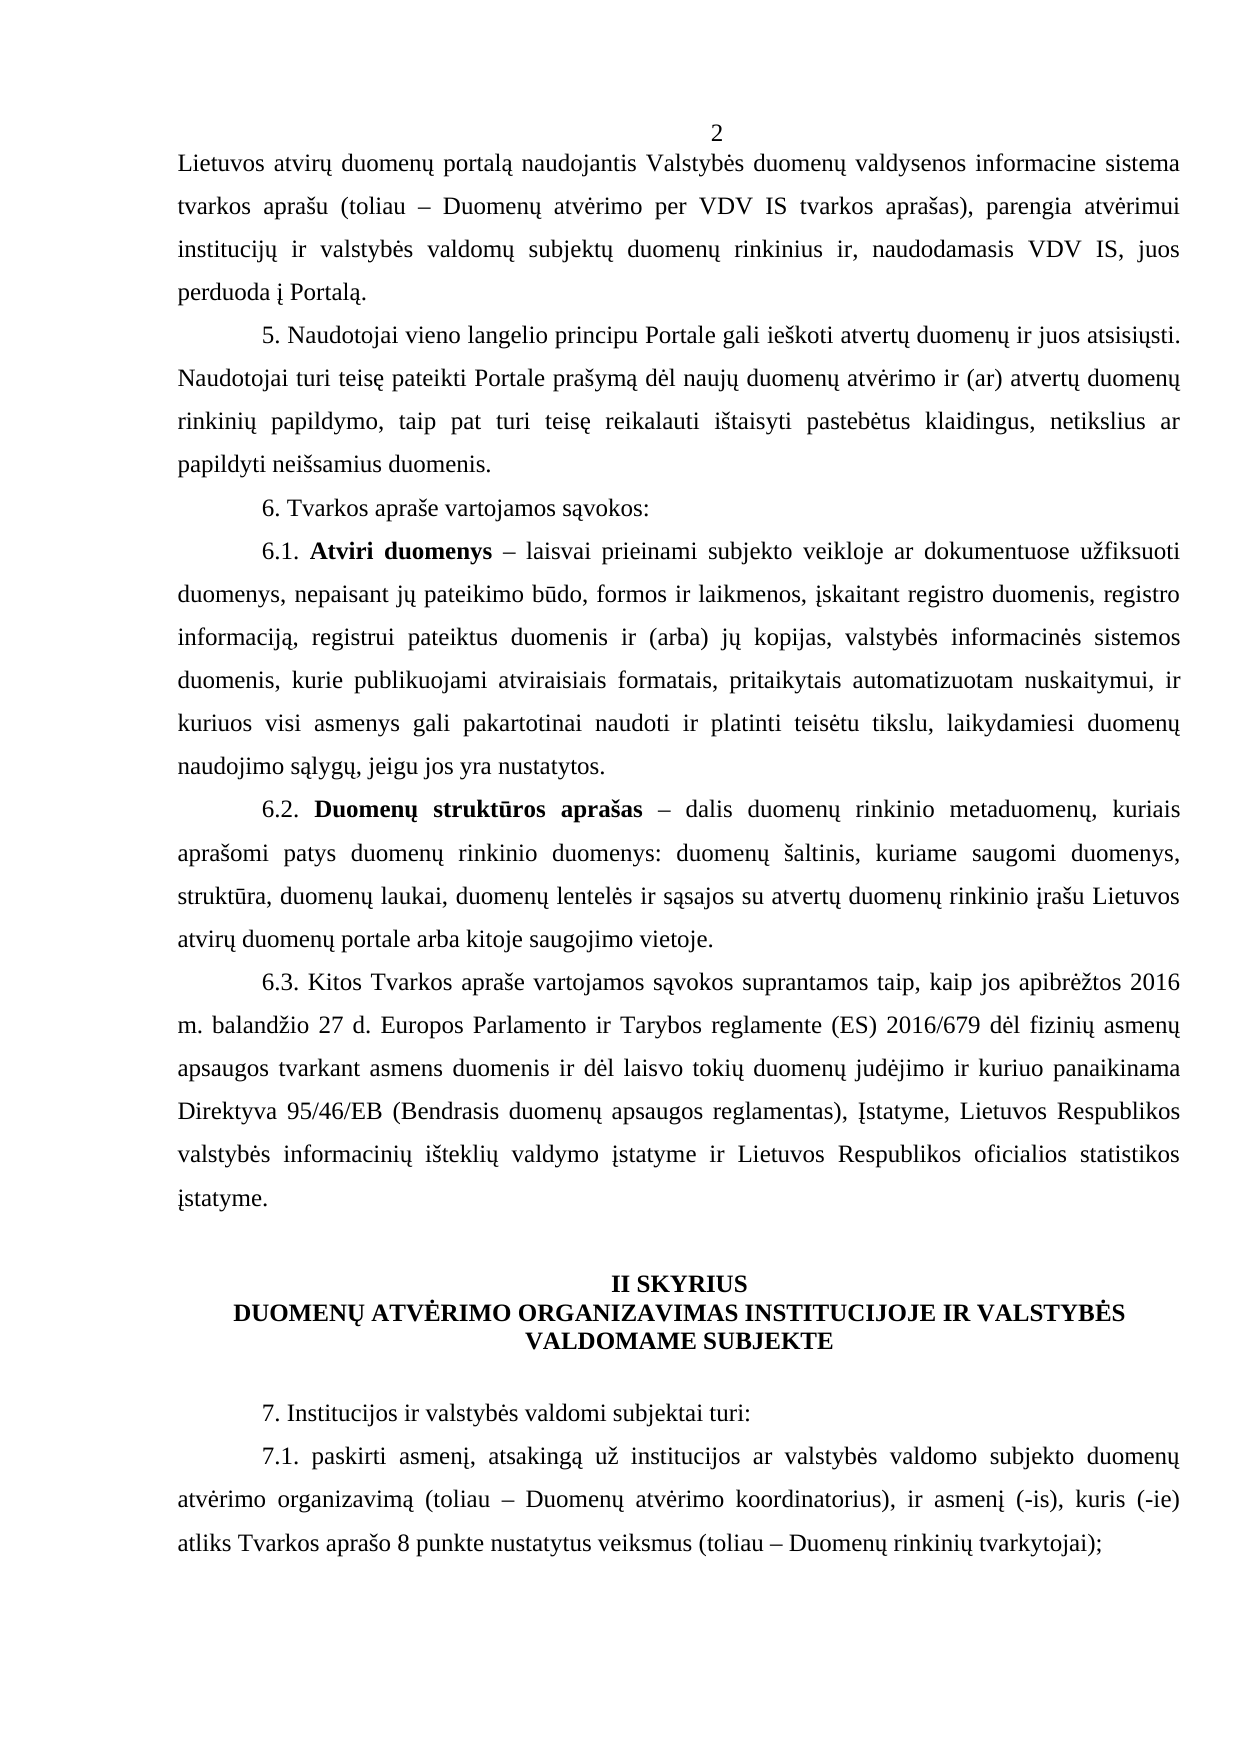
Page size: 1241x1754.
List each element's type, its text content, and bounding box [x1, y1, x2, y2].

text DUOMENŲ ATVĖRIMO ORGANIZAVIMAS INSTITUCIJOJE IR VALSTYBĖS VALDOMAME SUBJEKTE [177, 1298, 1181, 1355]
text 7.1. paskirti asmenį, atsakingą už institucijos ar valstybės valdomo subjekto duomenų atvėrimo organizavimą (toliau – Duomenų atvėrimo koordinatorius), ir asmenį (-is), kuris (-ie) atliks Tvarkos aprašo 8 punkte nustatytus veiksmus (toliau – Duomenų rinkinių tvarkytojai); [177, 1441, 1181, 1556]
text 5. Naudotojai vieno langelio principu Portale gali ieškoti atvertų duomenų ir juos atsisiųsti. Naudotojai turi teisę pateikti Portale prašymą dėl naujų duomenų atvėrimo ir (ar) atvertų duomenų rinkinių papildymo, taip pat turi teisę reikalauti ištaisyti pastebėtus klaidingus, netikslius ar papildyti neišsamius duomenis. [177, 320, 1181, 478]
text II SKYRIUS [177, 1269, 1181, 1298]
text Lietuvos atvirų duomenų portalą naudojantis Valstybės duomenų valdysenos informacine sistema tvarkos aprašu (toliau – Duomenų atvėrimo per VDV IS tvarkos aprašas), parengia atvėrimui institucijų ir valstybės valdomų subjektų duomenų rinkinius ir, naudodamasis VDV IS, juos perduoda į Portalą. [177, 148, 1181, 306]
text 7. Institucijos ir valstybės valdomi subjektai turi: [177, 1398, 1181, 1427]
text 6.2. Duomenų struktūros aprašas – dalis duomenų rinkinio metaduomenų, kuriais aprašomi patys duomenų rinkinio duomenys: duomenų šaltinis, kuriame saugomi duomenys, struktūra, duomenų laukai, duomenų lentelės ir sąsajos su atvertų duomenų rinkinio įrašu Lietuvos atvirų duomenų portale arba kitoje saugojimo vietoje. [177, 794, 1181, 953]
text 6.1. Atviri duomenys – laisvai prieinami subjekto veikloje ar dokumentuose užfiksuoti duomenys, nepaisant jų pateikimo būdo, formos ir laikmenos, įskaitant registro duomenis, registro informaciją, registrui pateiktus duomenis ir (arba) jų kopijas, valstybės informacinės sistemos duomenis, kurie publikuojami atviraisiais formatais, pritaikytais automatizuotam nuskaitymui, ir kuriuos visi asmenys gali pakartotinai naudoti ir platinti teisėtu tikslu, laikydamiesi duomenų naudojimo sąlygų, jeigu jos yra nustatytos. [177, 536, 1181, 780]
text 6.3. Kitos Tvarkos apraše vartojamos sąvokos suprantamos taip, kaip jos apibrėžtos 2016 m. balandžio 27 d. Europos Parlamento ir Tarybos reglamente (ES) 2016/679 dėl fizinių asmenų apsaugos tvarkant asmens duomenis ir dėl laisvo tokių duomenų judėjimo ir kuriuo panaikinama Direktyva 95/46/EB (Bendrasis duomenų apsaugos reglamentas), Įstatyme, Lietuvos Respublikos valstybės informacinių išteklių valdymo įstatyme ir Lietuvos Respublikos oficialios statistikos įstatyme. [177, 967, 1181, 1211]
text 6. Tvarkos apraše vartojamos sąvokos: [177, 493, 1181, 521]
